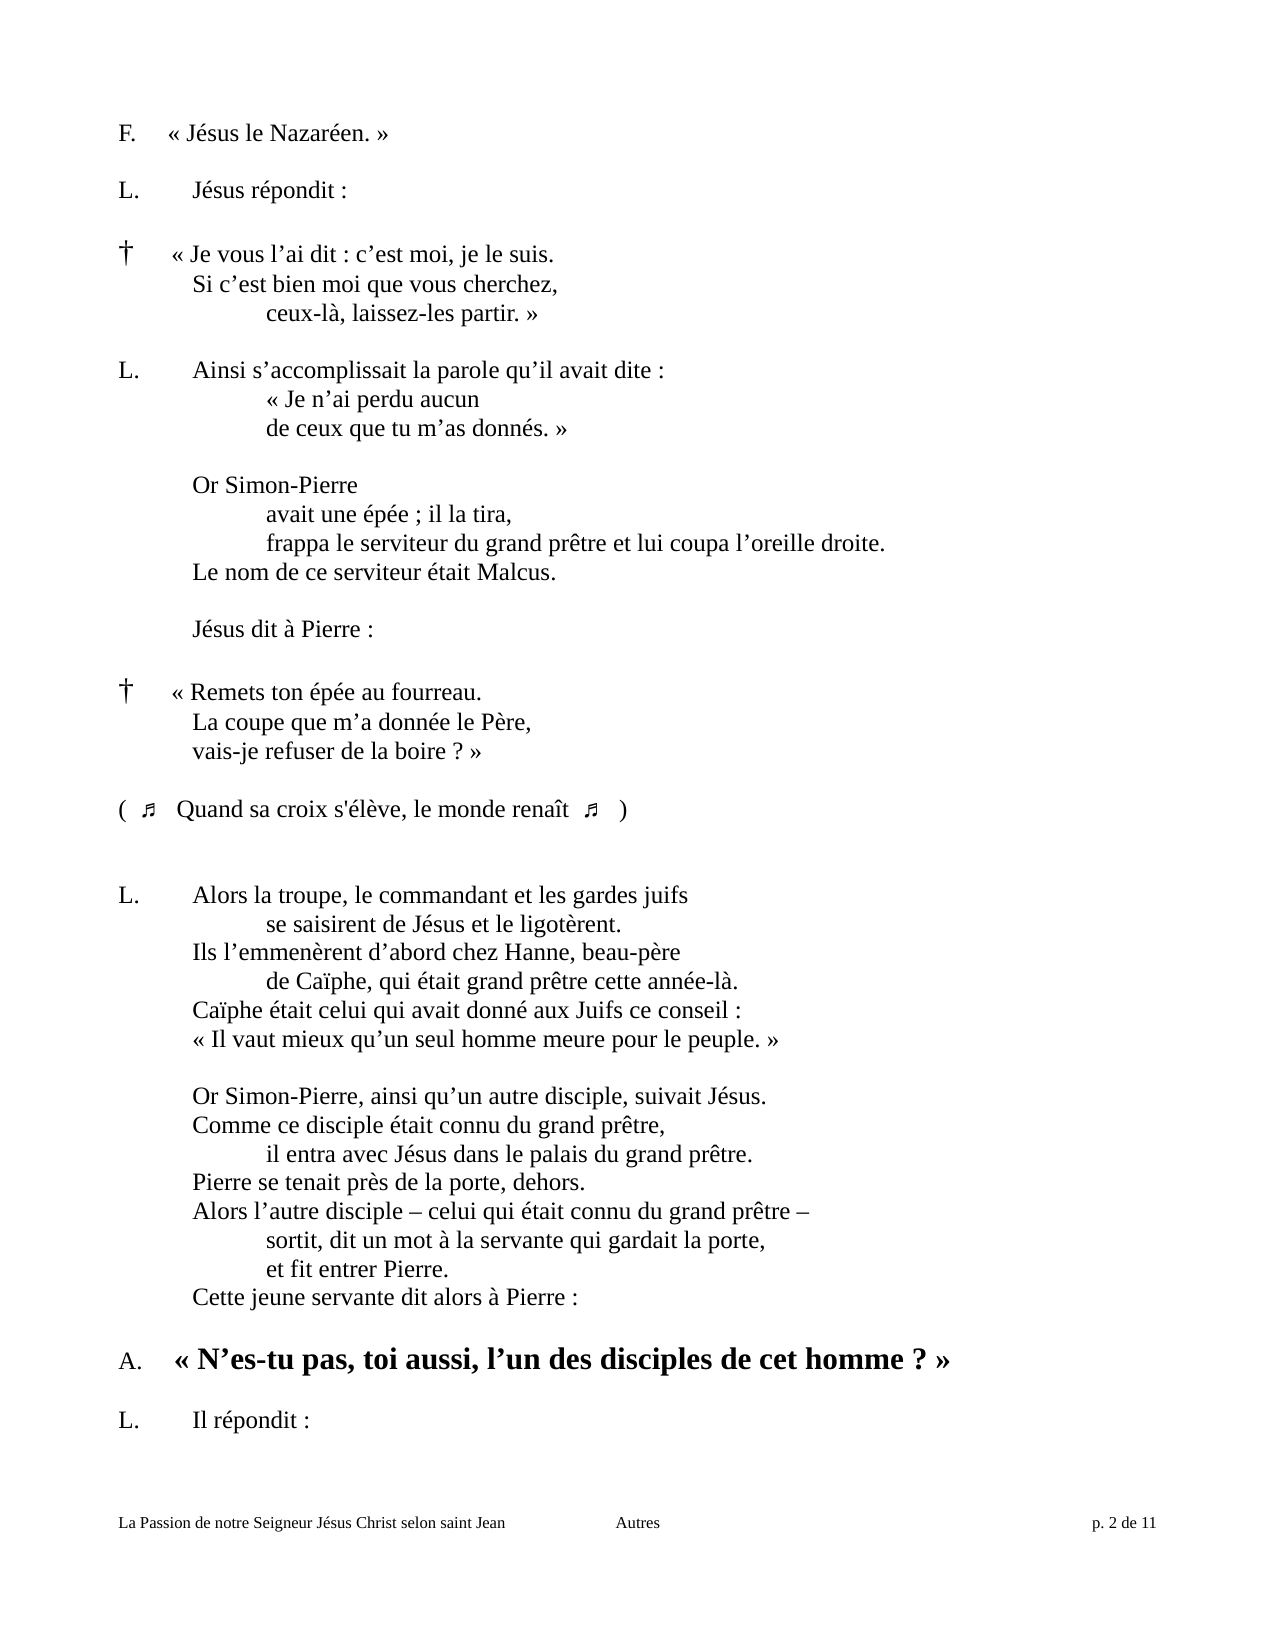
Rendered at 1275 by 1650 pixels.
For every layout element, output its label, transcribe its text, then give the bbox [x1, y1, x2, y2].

text L. Jésus répondit : [118, 176, 1157, 204]
text sortit, dit un mot à la servante qui gardait la porte, [118, 1225, 1157, 1254]
text « Je n’ai perdu aucun [118, 384, 1157, 413]
text Cette jeune servante dit alors à Pierre : [118, 1282, 1157, 1311]
text L. Alors la troupe, le commandant et les gardes juifs [118, 880, 1157, 909]
text de Caïphe, qui était grand prêtre cette année-là. [118, 966, 1157, 995]
text Or Simon-Pierre, ainsi qu’un autre disciple, suivait Jésus. [118, 1081, 1157, 1110]
text † « Remets ton épée au fourreau. [118, 672, 1157, 707]
text Jésus dit à Pierre : [118, 614, 1157, 643]
text Ils l’emmenèrent d’abord chez Hanne, beau-père [118, 937, 1157, 966]
text L. Il répondit : [118, 1405, 1157, 1433]
text « Il vaut mieux qu’un seul homme meure pour le peuple. » [118, 1024, 1157, 1052]
text Pierre se tenait près de la porte, dehors. [118, 1167, 1157, 1196]
text frappa le serviteur du grand prêtre et lui coupa l’oreille droite. [118, 528, 1157, 557]
text ceux-là, laissez-les partir. » [118, 298, 1157, 327]
text Alors l’autre disciple – celui qui était connu du grand prêtre – [118, 1196, 1157, 1225]
text Le nom de ce serviteur était Malcus. [118, 557, 1157, 585]
text A. « N’es-tu pas, toi aussi, l’un des disciples de cet homme ? » [118, 1340, 1157, 1376]
text † « Je vous l’ai dit : c’est moi, je le suis. [118, 233, 1157, 269]
text Caïphe était celui qui avait donné aux Juifs ce conseil : [118, 995, 1157, 1024]
text il entra avec Jésus dans le palais du grand prêtre. [118, 1139, 1157, 1167]
text de ceux que tu m’as donnés. » [118, 413, 1157, 442]
text L. Ainsi s’accomplissait la parole qu’il avait dite : [118, 355, 1157, 384]
text avait une épée ; il la tira, [118, 499, 1157, 528]
text Or Simon-Pierre [118, 470, 1157, 499]
text et fit entrer Pierre. [118, 1254, 1157, 1282]
text vais-je refuser de la boire ? » [118, 736, 1157, 765]
text ( ♬ Quand sa croix s'élève, le monde renaît ♬ ) [118, 794, 1157, 822]
text La coupe que m’a donnée le Père, [118, 707, 1157, 736]
text F. « Jésus le Nazaréen. » [118, 118, 1157, 147]
text se saisirent de Jésus et le ligotèrent. [118, 909, 1157, 937]
text Comme ce disciple était connu du grand prêtre, [118, 1110, 1157, 1139]
text Si c’est bien moi que vous cherchez, [118, 269, 1157, 298]
